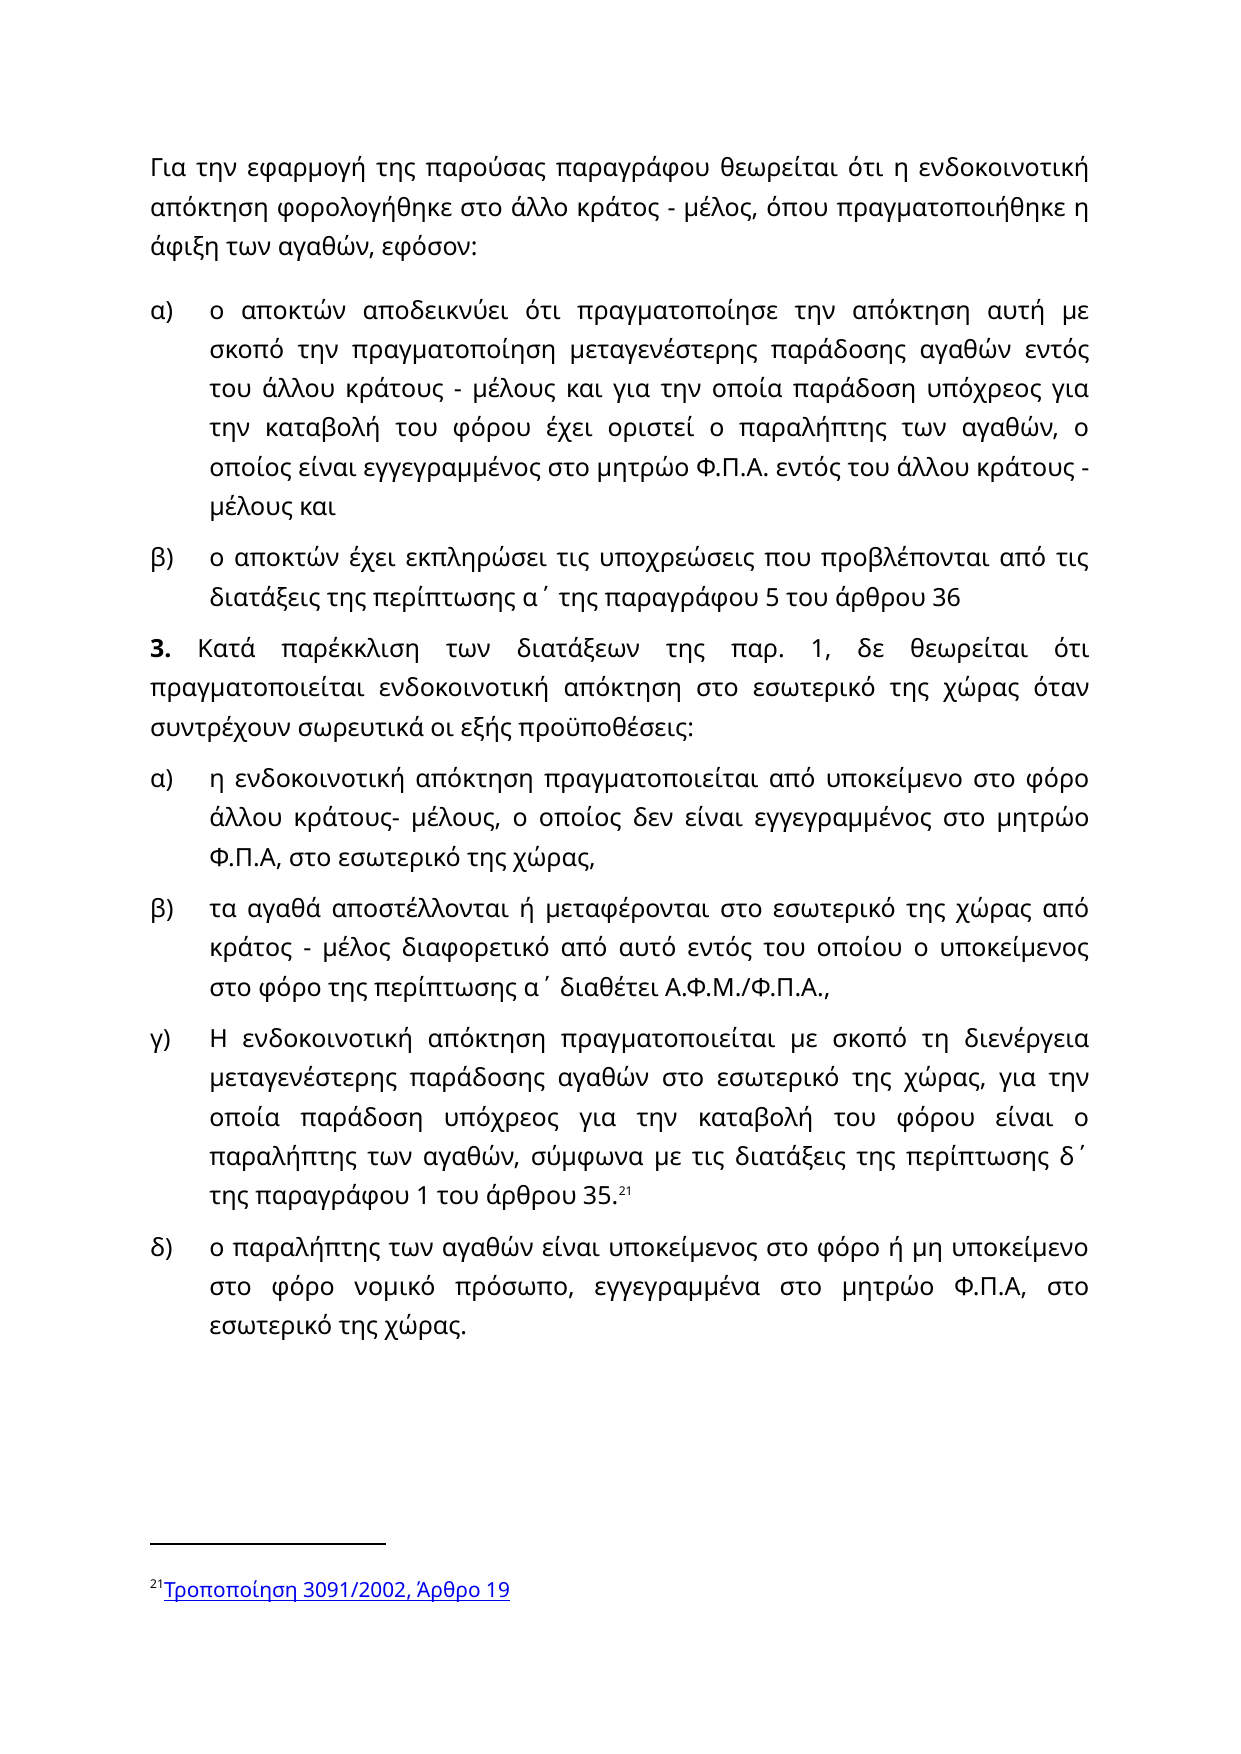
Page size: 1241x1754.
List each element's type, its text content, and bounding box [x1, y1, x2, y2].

list α) η ενδοκοινοτική απόκτηση πραγματοποιείται από υποκείμενο στο φόρο άλλου κράτους- μέλους, ο οποίος δεν είναι εγγεγραμμένος στο μητρώο Φ.Π.Α, στο εσωτερικό της χώρας, [150, 761, 1090, 873]
text Τροποποίηση 3091/2002, Άρθρο 19 [150, 1576, 1090, 1604]
list β) ο αποκτών έχει εκπληρώσει τις υποχρεώσεις που προβλέπονται από τις διατάξεις της περίπτωσης α΄ της παραγράφου 5 του άρθρου 36 [150, 540, 1090, 613]
list β) τα αγαθά αποστέλλονται ή μεταφέρονται στο εσωτερικό της χώρας από κράτος - μέλος διαφορετικό από αυτό εντός του οποίου ο υποκείμενος στο φόρο της περίπτωσης α΄ διαθέτει Α.Φ.Μ./Φ.Π.Α., [150, 891, 1090, 1003]
list γ) Η ενδοκοινοτική απόκτηση πραγματοποιείται με σκοπό τη διενέργεια μεταγενέστερης παράδοσης αγαθών στο εσωτερικό της χώρας, για την οποία παράδοση υπόχρεος για την καταβολή του φόρου είναι ο παραλήπτης των αγαθών, σύμφωνα με τις διατάξεις της περίπτωσης δ΄ της παραγράφου 1 του άρθρου 35. [150, 1021, 1090, 1212]
text Για την εφαρμογή της παρούσας παραγράφου θεωρείται ότι η ενδοκοινοτική απόκτηση φορολογήθηκε στο άλλο κράτος - μέλος, όπου πραγματοποιήθηκε η άφιξη των αγαθών, εφόσον: [150, 150, 1090, 262]
list δ) ο παραλήπτης των αγαθών είναι υποκείμενος στο φόρο ή μη υποκείμενο στο φόρο νομικό πρόσωπο, εγγεγραμμένα στο μητρώο Φ.Π.Α, στο εσωτερικό της χώρας. [150, 1229, 1090, 1342]
text 3. Κατά παρέκκλιση των διατάξεων της παρ. 1, δε θεωρείται ότι πραγματοποιείται ενδοκοινοτική απόκτηση στο εσωτερικό της χώρας όταν συντρέχουν σωρευτικά οι εξής προϋποθέσεις: [150, 631, 1090, 743]
list α) ο αποκτών αποδεικνύει ότι πραγματοποίησε την απόκτηση αυτή με σκοπό την πραγματοποίηση μεταγενέστερης παράδοσης αγαθών εντός του άλλου κράτους - μέλους και για την οποία παράδοση υπόχρεος για την καταβολή του φόρου έχει οριστεί ο παραλήπτης των αγαθών, ο οποίος είναι εγγεγραμμένος στο μητρώο Φ.Π.Α. εντός του άλλου κράτους - μέλους και [150, 292, 1090, 522]
